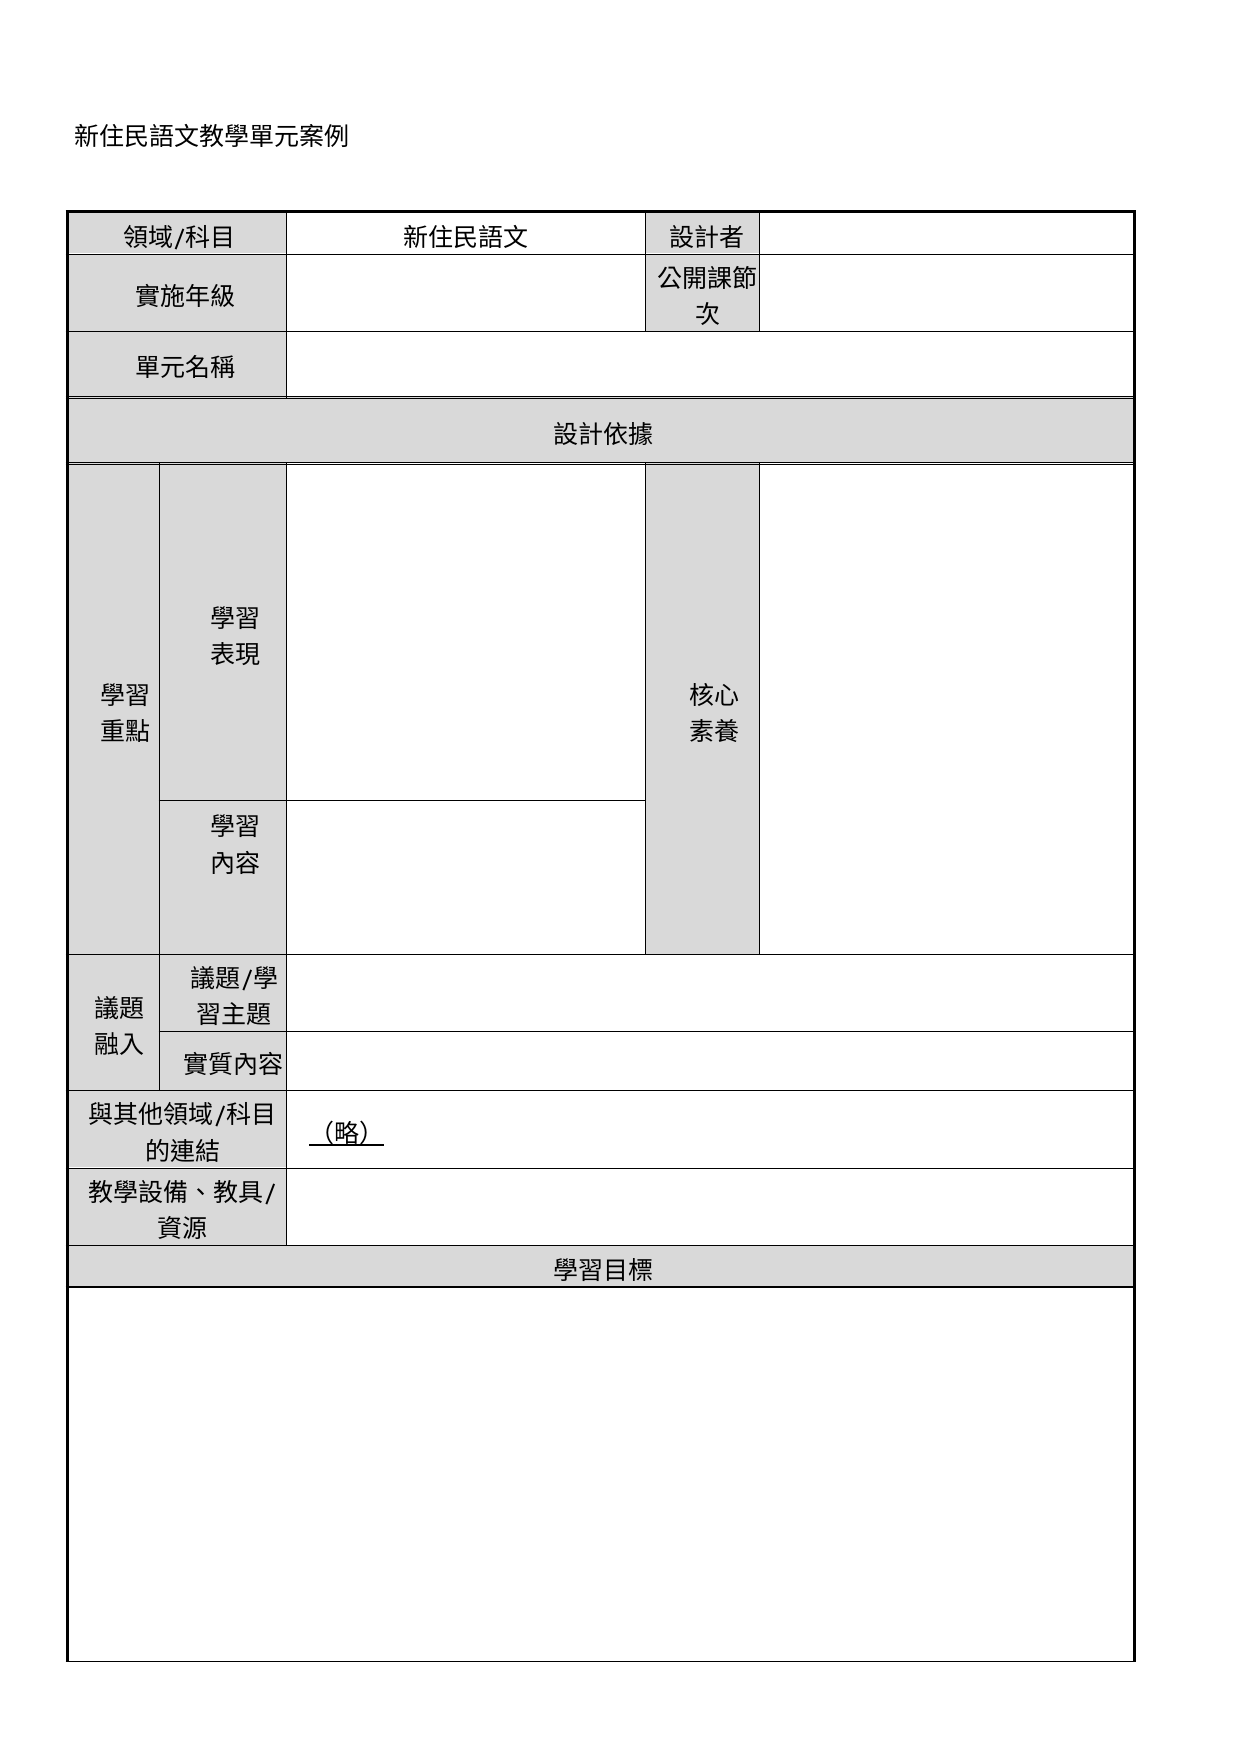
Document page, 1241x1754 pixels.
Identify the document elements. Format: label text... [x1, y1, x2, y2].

table_cell （略） [287, 1091, 392, 1167]
table_cell 實質內容 [160, 1032, 286, 1090]
table_cell [287, 1032, 392, 1090]
table_cell [760, 255, 1133, 331]
table_cell 公開課節次 [646, 255, 759, 331]
table_cell [287, 332, 392, 396]
subtitle 新住民語文教學單元案例 [74, 117, 1165, 153]
table_cell 學習內容 [160, 801, 286, 954]
table_cell [69, 1246, 392, 1286]
table_cell [392, 1288, 1133, 1661]
table_header 設計者 [646, 213, 759, 253]
table_cell 學習目標 [392, 1246, 1133, 1286]
table_header 領域/科目 [69, 213, 286, 253]
table_cell 議題融入 [69, 955, 159, 1090]
table_cell 學習表現 [160, 465, 286, 800]
table_header 新住民語文 [392, 213, 645, 253]
table_cell 單元名稱 [69, 332, 286, 396]
table_cell [287, 255, 392, 331]
table_cell [287, 1169, 392, 1245]
table_cell [392, 1032, 1133, 1090]
table_cell 議題/學習主題 [160, 955, 286, 1031]
table_cell [287, 801, 392, 954]
table_cell 核心素養 [646, 465, 759, 954]
table_cell [760, 465, 1133, 954]
table_header [760, 213, 1133, 253]
table_header [287, 213, 392, 253]
table_cell [392, 1169, 1133, 1245]
table_cell 實施年級 [69, 255, 286, 331]
table_cell 設計依據 [392, 399, 1133, 462]
table_cell [392, 255, 645, 331]
table_cell 與其他領域/科目的連結 [69, 1091, 286, 1167]
table_cell [287, 955, 392, 1031]
table_cell [69, 1288, 392, 1661]
table_cell [392, 332, 1133, 396]
table_cell [287, 465, 392, 800]
table_cell [392, 955, 1133, 1031]
table_cell 學習重點 [69, 465, 159, 954]
table_cell 教學設備、教具/ 資源 [69, 1169, 286, 1245]
table_cell [392, 1091, 1133, 1167]
table_cell [69, 399, 392, 462]
table_cell [392, 801, 645, 954]
table_cell [392, 465, 645, 800]
